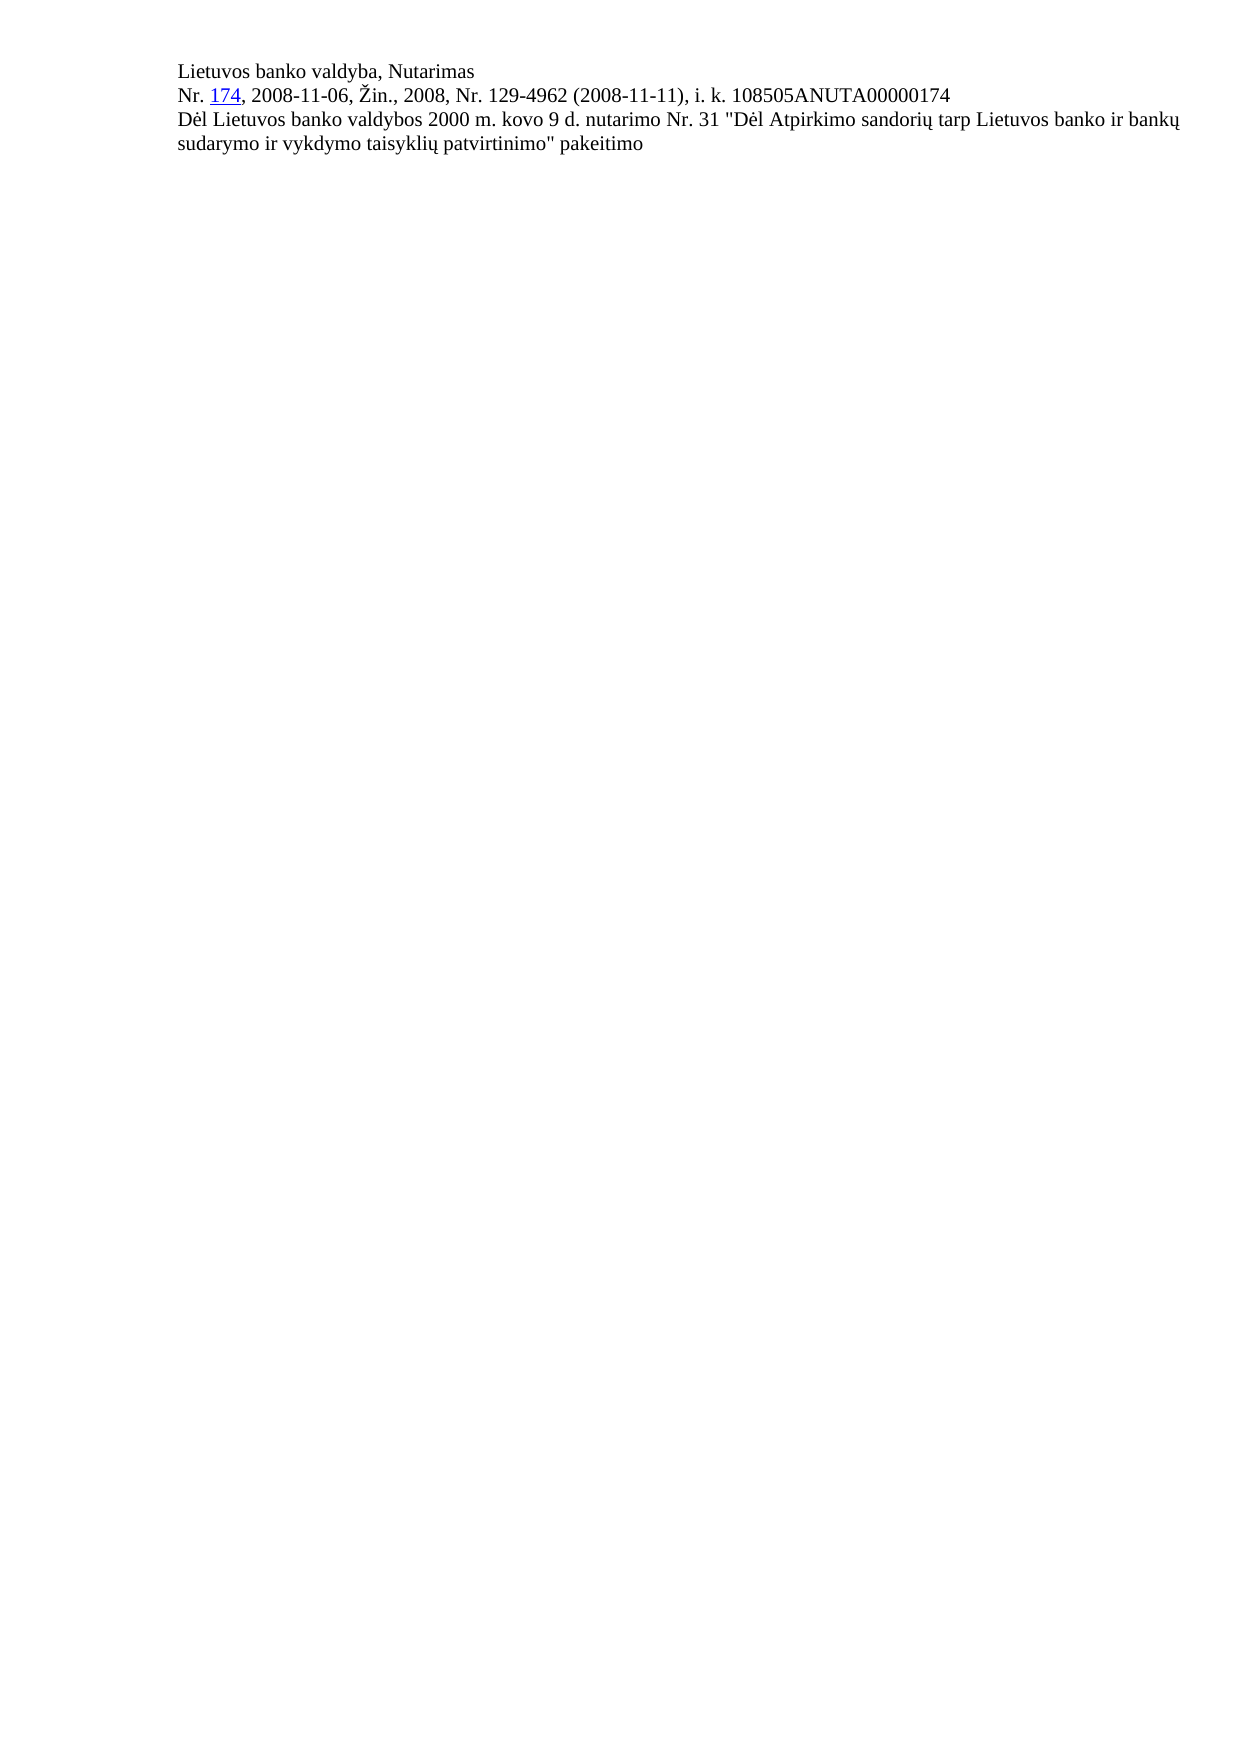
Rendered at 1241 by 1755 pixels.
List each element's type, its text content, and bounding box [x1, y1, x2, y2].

text Dėl Lietuvos banko valdybos 2000 m. kovo 9 d. nutarimo Nr. 31 "Dėl Atpirkimo sandorių tarp Lietuvos banko ir bankų sudarymo ir vykdymo taisyklių patvirtinimo" pakeitimo [177, 107, 1181, 155]
text Lietuvos banko valdyba, Nutarimas [177, 59, 1181, 83]
text Nr. 174, 2008-11-06, Žin., 2008, Nr. 129-4962 (2008-11-11), i. k. 108505ANUTA00000174 [177, 83, 1181, 107]
